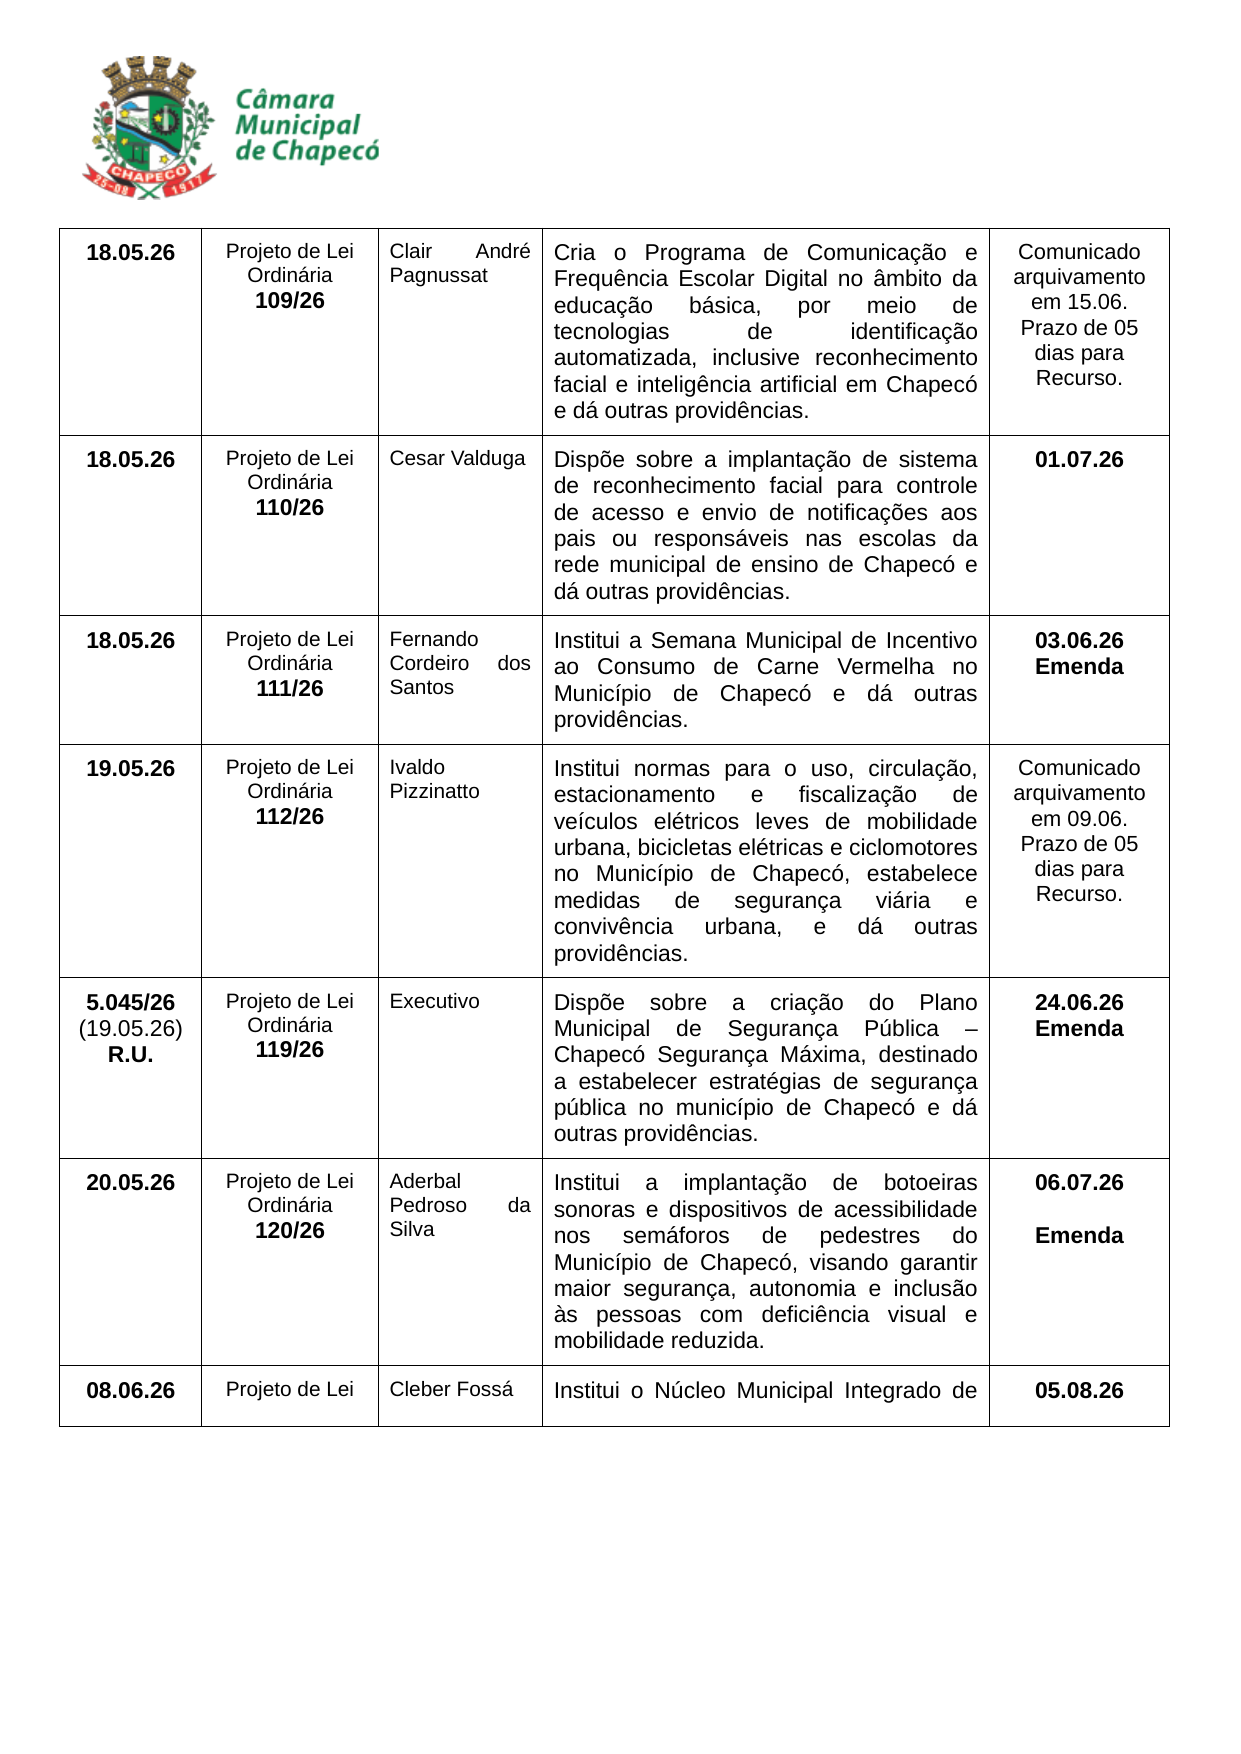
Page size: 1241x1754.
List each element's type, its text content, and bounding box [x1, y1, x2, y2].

table_cell Aderbal Pedroso da Silva [379, 1159, 542, 1365]
table_cell Projeto de Lei Ordinária 119/26 [202, 978, 378, 1158]
table_cell Projeto de Lei Ordinária 112/26 [202, 745, 378, 977]
table_cell Projeto de Lei Ordinária 109/26 [202, 229, 378, 434]
table_cell Comunicado arquivamento em 09.06. Prazo de 05 dias para Recurso. [990, 745, 1169, 977]
table_cell Dispõe sobre a implantação de sistema de reconhecimento facial para controle de acesso e envio de notificações aos pais ou responsáveis nas escolas da rede municipal de ensino de Chapecó e dá outras providências. [543, 436, 989, 615]
table_cell Comunicado arquivamento em 15.06. Prazo de 05 dias para Recurso. [990, 229, 1169, 434]
table_cell Institui normas para o uso, circulação, estacionamento e fiscalização de veículos elétricos leves de mobilidade urbana, bicicletas elétricas e ciclomotores no Município de Chapecó, estabelece medidas de segurança viária e convivência urbana, e dá outras providências. [543, 745, 989, 977]
table_cell Institui a implantação de botoeiras sonoras e dispositivos de acessibilidade nos semáforos de pedestres do Município de Chapecó, visando garantir maior segurança, autonomia e inclusão às pessoas com deficiência visual e mobilidade reduzida. [543, 1159, 989, 1365]
table_cell 01.07.26 [990, 436, 1169, 615]
table_cell 03.06.26 Emenda [990, 616, 1169, 743]
table_cell Projeto de Lei Ordinária 120/26 [202, 1159, 378, 1365]
table_cell 19.05.26 [60, 745, 201, 977]
table_cell Cria o Programa de Comunicação e Frequência Escolar Digital no âmbito da educação básica, por meio de tecnologias de identificação automatizada, inclusive reconhecimento facial e inteligência artificial em Chapecó e dá outras providências. [543, 229, 989, 434]
table_cell Executivo [379, 978, 542, 1158]
table_cell 24.06.26 Emenda [990, 978, 1169, 1158]
table_cell 05.08.26 [990, 1366, 1169, 1426]
picture [81, 56, 379, 200]
table_cell Fernando Cordeiro dos Santos [379, 616, 542, 743]
table_cell Clair André Pagnussat [379, 229, 542, 434]
table_cell Institui o Núcleo Municipal Integrado de [543, 1366, 989, 1426]
table_cell Projeto de Lei Ordinária 110/26 [202, 436, 378, 615]
table_cell 18.05.26 [60, 616, 201, 743]
table_cell 18.05.26 [60, 436, 201, 615]
table_cell 5.045/26 (19.05.26) R.U. [60, 978, 201, 1158]
table_cell 18.05.26 [60, 229, 201, 434]
table_cell Cleber Fossá [379, 1366, 542, 1426]
table_cell Ivaldo Pizzinatto [379, 745, 542, 977]
table_cell 06.07.26 Emenda [990, 1159, 1169, 1365]
table_cell 20.05.26 [60, 1159, 201, 1365]
table_cell Cesar Valduga [379, 436, 542, 615]
table_cell Institui a Semana Municipal de Incentivo ao Consumo de Carne Vermelha no Município de Chapecó e dá outras providências. [543, 616, 989, 743]
table_cell Projeto de Lei [202, 1366, 378, 1426]
table_cell Dispõe sobre a criação do Plano Municipal de Segurança Pública – Chapecó Segurança Máxima, destinado a estabelecer estratégias de segurança pública no município de Chapecó e dá outras providências. [543, 978, 989, 1158]
table_cell Projeto de Lei Ordinária 111/26 [202, 616, 378, 743]
table_cell 08.06.26 [60, 1366, 201, 1426]
